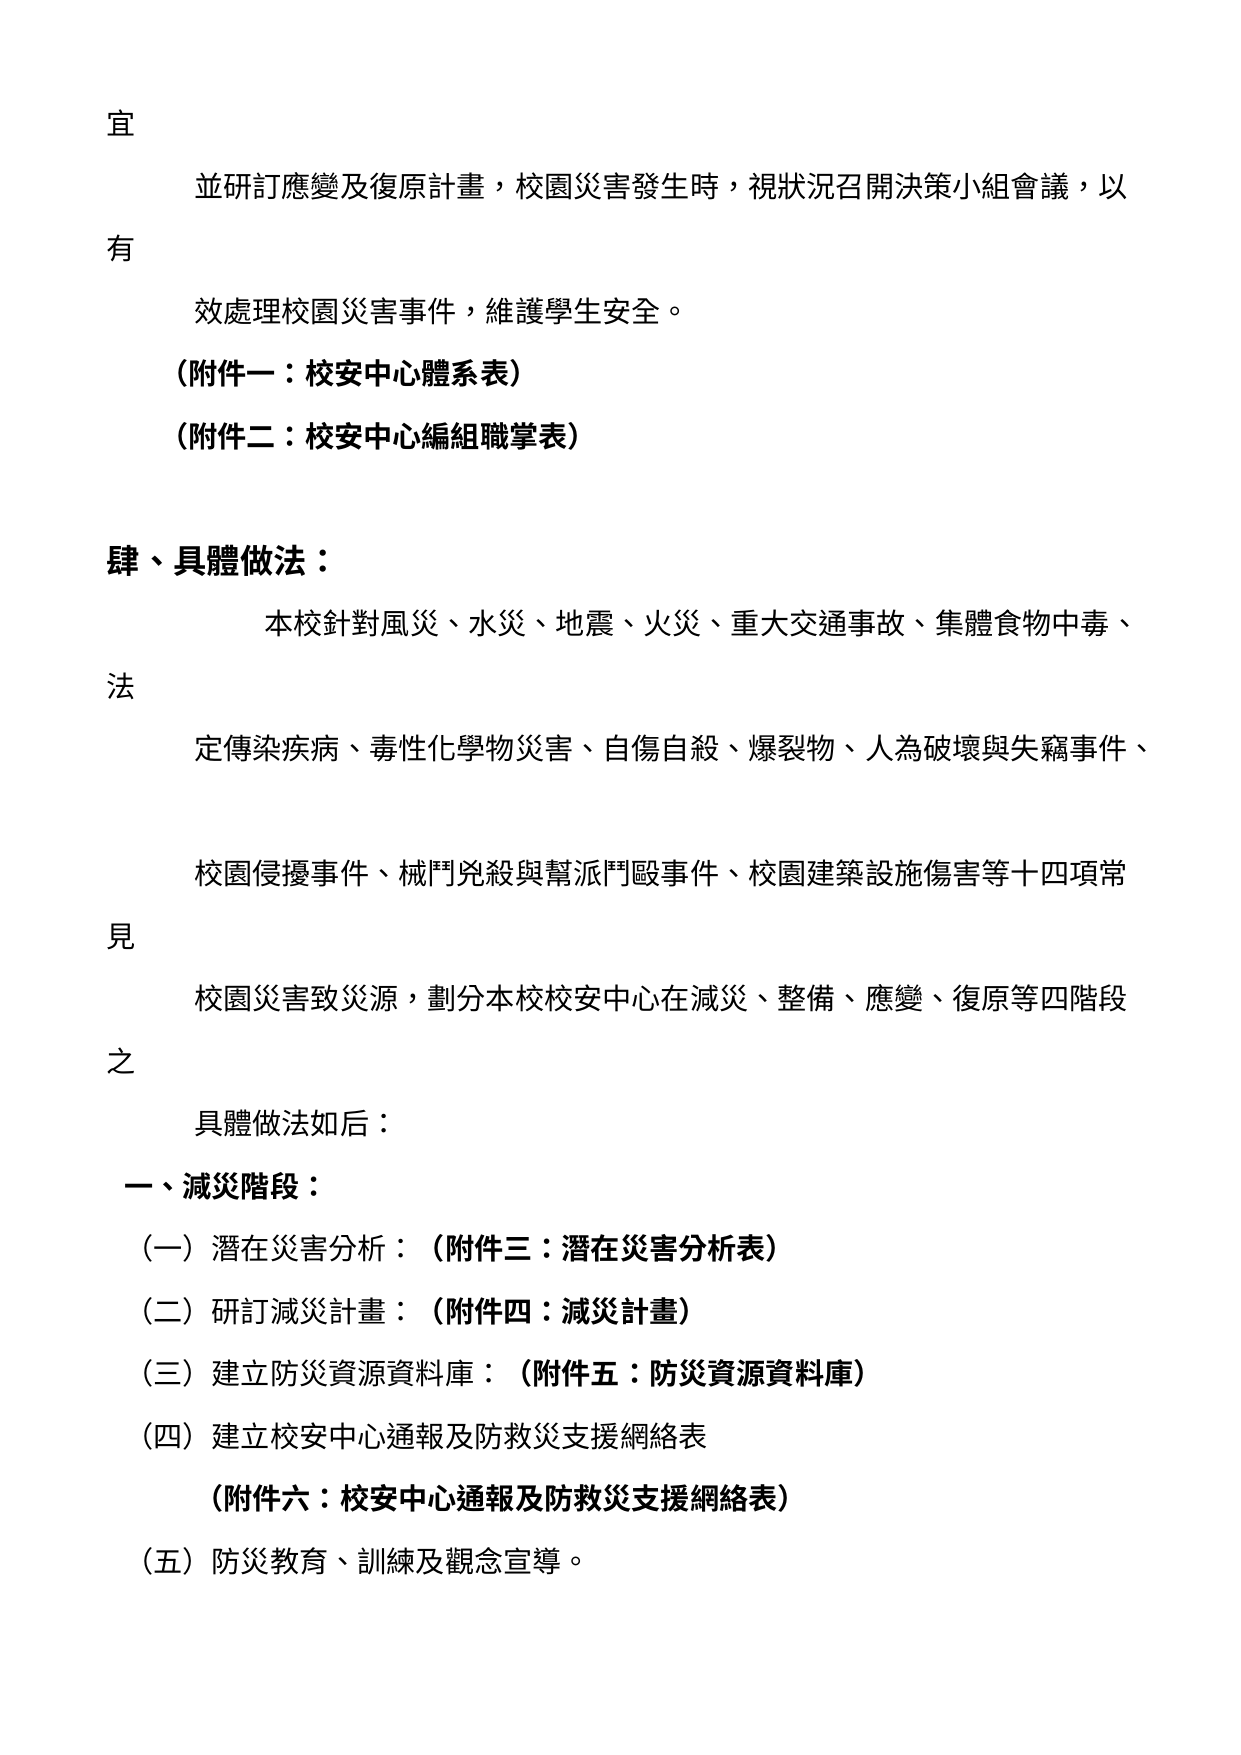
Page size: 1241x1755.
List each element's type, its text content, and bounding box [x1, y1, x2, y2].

text （二）研訂減災計畫：（附件四：減災計畫） [106, 1268, 1134, 1330]
text （附件一：校安中心體系表） [106, 330, 1134, 393]
text 並研訂應變及復原計畫，校園災害發生時，視狀況召開決策小組會議，以有 [106, 143, 1134, 268]
text （附件二：校安中心編組職掌表） [106, 393, 1134, 455]
text 肆、具體做法： [106, 518, 1134, 580]
text （四）建立校安中心通報及防救災支援網絡表 [106, 1393, 1134, 1455]
text （三）建立防災資源資料庫：（附件五：防災資源資料庫） [106, 1330, 1134, 1393]
text 宜 [106, 80, 1134, 143]
text 一、減災階段： [106, 1143, 1134, 1205]
text 本校針對風災、水災、地震、火災、重大交通事故、集體食物中毒、法 [106, 580, 1134, 705]
text （一）潛在災害分析：（附件三：潛在災害分析表） [106, 1205, 1134, 1268]
text 校園侵擾事件、械鬥兇殺與幫派鬥毆事件、校園建築設施傷害等十四項常見 [106, 830, 1134, 955]
text （五）防災教育、訓練及觀念宣導。 [106, 1518, 1134, 1580]
text （附件六：校安中心通報及防救災支援網絡表） [106, 1455, 1134, 1518]
text 校園災害致災源，劃分本校校安中心在減災、整備、應變、復原等四階段之 [106, 955, 1134, 1080]
text 效處理校園災害事件，維護學生安全。 [106, 268, 1134, 330]
text 定傳染疾病、毒性化學物災害、自傷自殺、爆裂物、人為破壞與失竊事件、 [106, 705, 1134, 830]
text 具體做法如后： [106, 1080, 1134, 1143]
